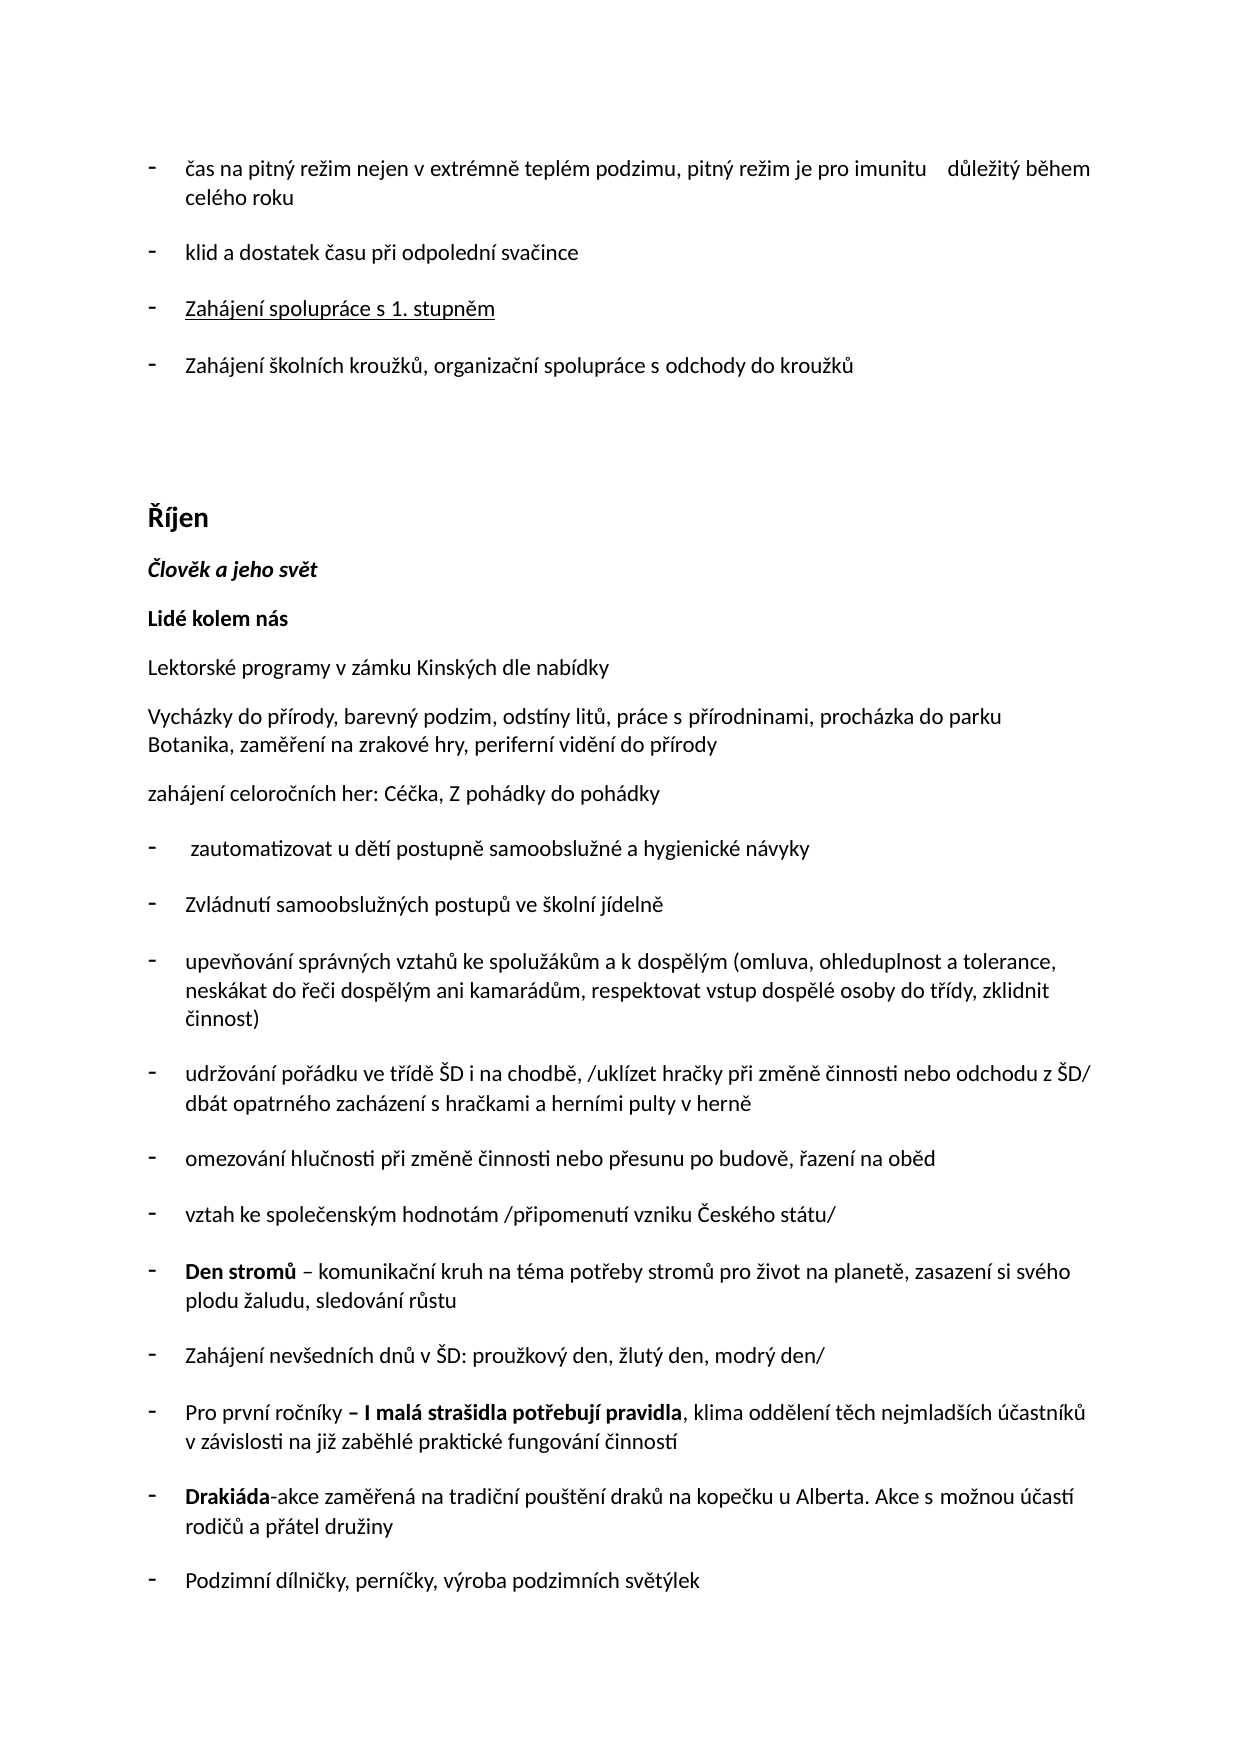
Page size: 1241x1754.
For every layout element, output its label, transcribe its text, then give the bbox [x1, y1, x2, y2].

list Zahájení spolupráce s 1. stupněm [148, 288, 1093, 324]
text Lidé kolem nás [148, 604, 1093, 632]
list omezování hlučnosti při změně činnosti nebo přesunu po budově, řazení na oběd [148, 1138, 1093, 1173]
text zahájení celoročních her: Céčka, Z pohádky do pohádky [148, 779, 1093, 807]
text Lektorské programy v zámku Kinských dle nabídky [148, 653, 1093, 681]
list Zahájení školních kroužků, organizační spolupráce s odchody do kroužků [148, 345, 1093, 381]
list Pro první ročníky – I malá strašidla potřebují pravidla, klima oddělení těch nejmladších účastníků v závislosti na již zaběhlé praktické fungování činností [148, 1392, 1093, 1455]
list Podzimní dílničky, perníčky, výroba podzimních světýlek [148, 1561, 1093, 1596]
list Den stromů – komunikační kruh na téma potřeby stromů pro život na planetě, zasazení si svého plodu žaludu, sledování růstu [148, 1251, 1093, 1314]
list udržování pořádku ve třídě ŠD i na chodbě, /uklízet hračky při změně činnosti nebo odchodu z ŠD/ dbát opatrného zacházení s hračkami a herními pulty v herně [148, 1053, 1093, 1117]
list zautomatizovat u dětí postupně samoobslužné a hygienické návyky [148, 828, 1093, 863]
list klid a dostatek času při odpolední svačince [148, 232, 1093, 268]
list Drakiáda-akce zaměřená na tradiční pouštění draků na kopečku u Alberta. Akce s možnou účastí rodičů a přátel družiny [148, 1476, 1093, 1540]
text Člověk a jeho svět [148, 556, 1093, 584]
list vztah ke společenským hodnotám /připomenutí vzniku Českého státu/ [148, 1194, 1093, 1230]
list čas na pitný režim nejen v extrémně teplém podzimu, pitný režim je pro imunitu důležitý během celého roku [148, 148, 1093, 211]
list Zvládnutí samoobslužných postupů ve školní jídelně [148, 884, 1093, 920]
text Říjen [148, 499, 1093, 535]
text Vycházky do přírody, barevný podzim, odstíny litů, práce s přírodninami, procházka do parku Botanika, zaměření na zrakové hry, periferní vidění do přírody [148, 702, 1093, 758]
list Zahájení nevšedních dnů v ŠD: proužkový den, žlutý den, modrý den/ [148, 1335, 1093, 1371]
list upevňování správných vztahů ke spolužákům a k dospělým (omluva, ohleduplnost a tolerance, neskákat do řeči dospělým ani kamarádům, respektovat vstup dospělé osoby do třídy, zklidnit činnost) [148, 941, 1093, 1032]
